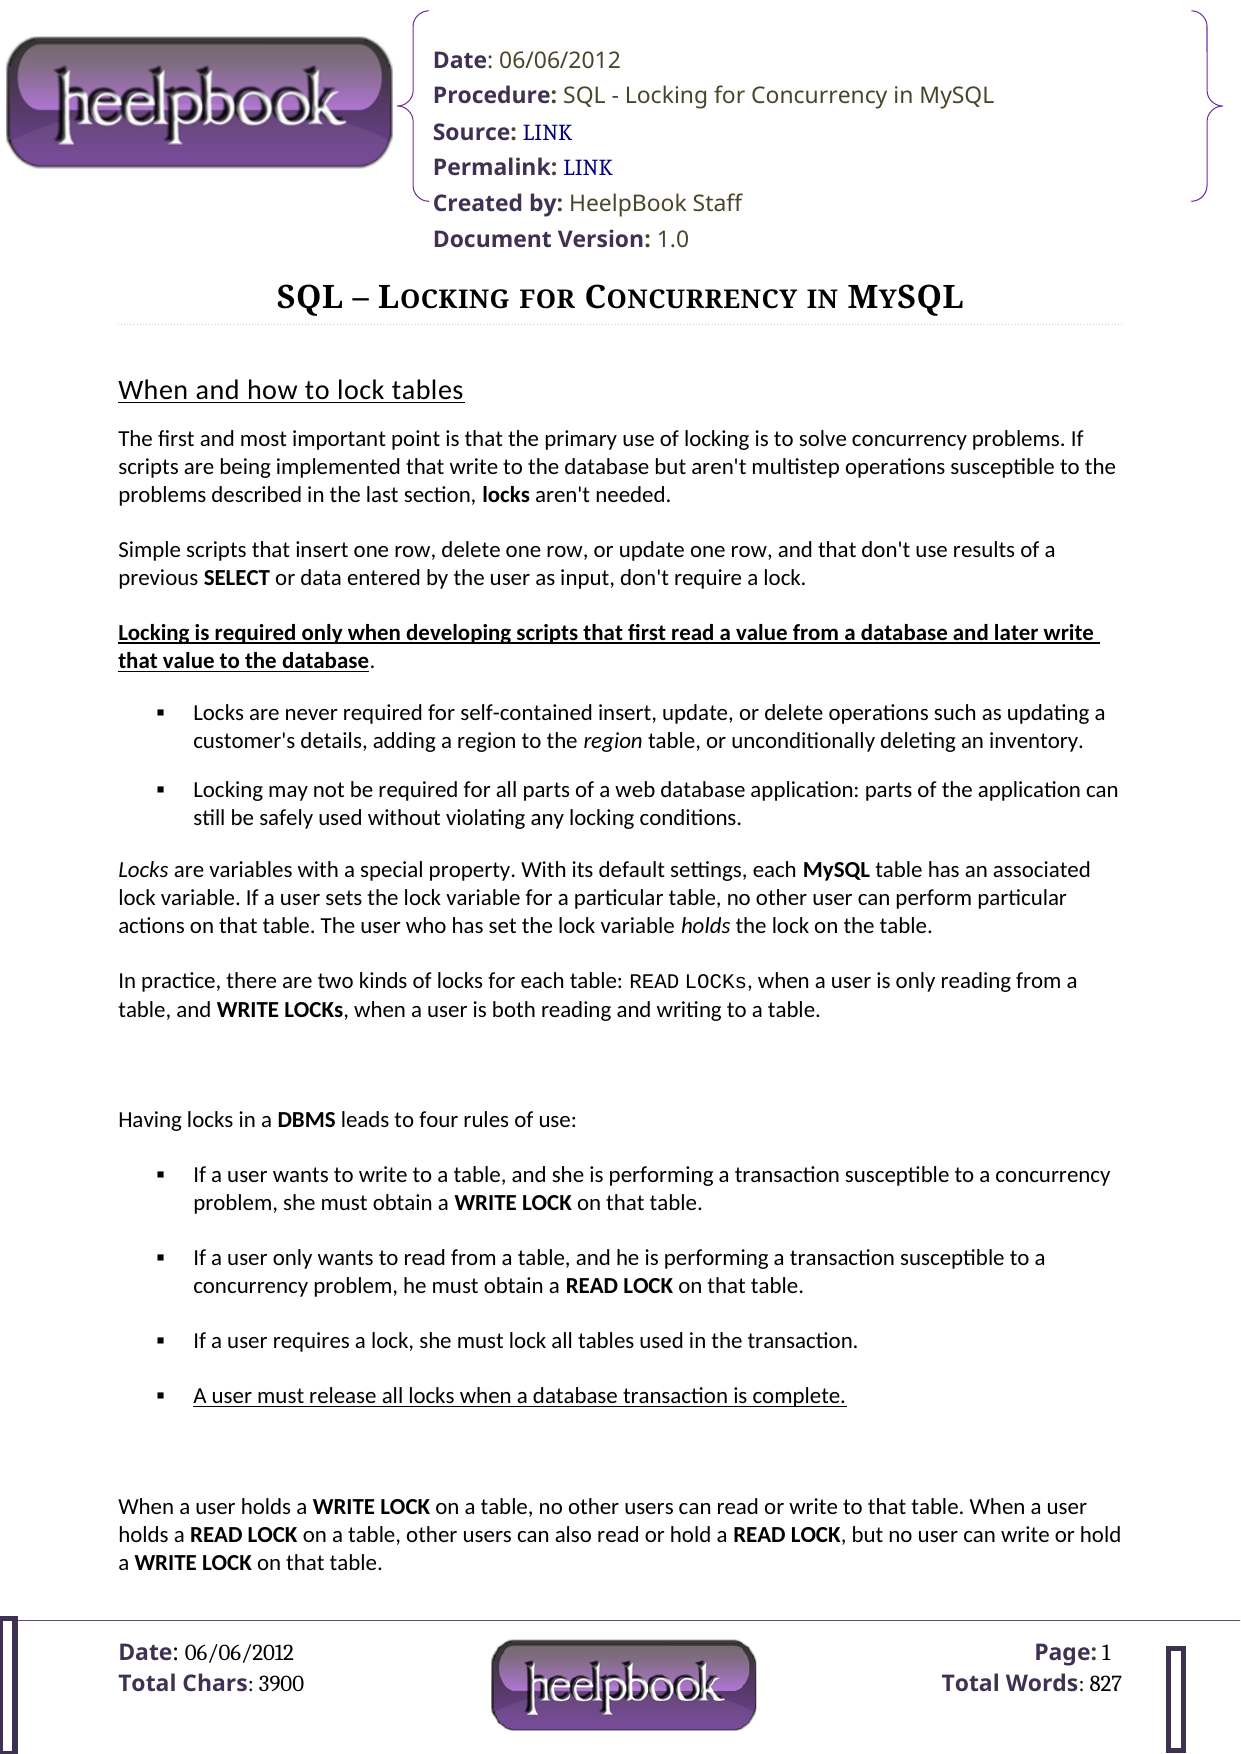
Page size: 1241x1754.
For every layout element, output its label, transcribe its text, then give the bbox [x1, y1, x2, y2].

list If a user wants to write to a table, and she is performing a transaction susceptible to a concurrency problem, she must obtain a WRITE LOCK on that table. [156, 1160, 1122, 1216]
text Locks are variables with a special property. With its default settings, each MySQL table has an associated lock variable. If a user sets the lock variable for a particular table, no other user can perform particular actions on that table. The user who has set the lock variable holds the lock on the table. [118, 855, 1122, 939]
list Locks are never required for self-contained insert, update, or delete operations such as updating a customer's details, adding a region to the region table, or unconditionally deleting an inventory. [156, 698, 1122, 754]
subtitle SQL – Locking for Concurrency in MySQL [118, 274, 1122, 325]
list If a user requires a lock, she must lock all tables used in the transaction. [156, 1326, 1122, 1354]
list A user must release all locks when a database transaction is complete. [156, 1382, 1122, 1409]
text When a user holds a WRITE LOCK on a table, no other users can read or write to that table. When a user holds a READ LOCK on a table, other users can also read or hold a READ LOCK, but no user can write or hold a WRITE LOCK on that table. [118, 1492, 1122, 1576]
text In practice, there are two kinds of locks for each table: READ LOCKs, when a user is only reading from a table, and WRITE LOCKs, when a user is both reading and writing to a table. [118, 966, 1122, 1023]
list If a user only wants to read from a table, and he is performing a transaction susceptible to a concurrency problem, he must obtain a READ LOCK on that table. [156, 1243, 1122, 1299]
text Locking is required only when developing scripts that first read a value from a database and later write that value to the database. [118, 618, 1122, 674]
text Simple scripts that insert one row, delete one row, or update one row, and that don't use results of a previous SELECT or data entered by the user as input, don't require a lock. [118, 535, 1122, 591]
subtitle When and how to lock tables [118, 372, 1122, 406]
text The first and most important point is that the primary use of locking is to solve concurrency problems. If scripts are being implemented that write to the database but aren't multistep operations susceptible to the problems described in the last section, locks aren't needed. [118, 424, 1122, 508]
text Having locks in a DBMS leads to four rules of use: [118, 1105, 1122, 1133]
list Locking may not be required for all parts of a web database application: parts of the application can still be safely used without violating any locking conditions. [156, 775, 1122, 831]
